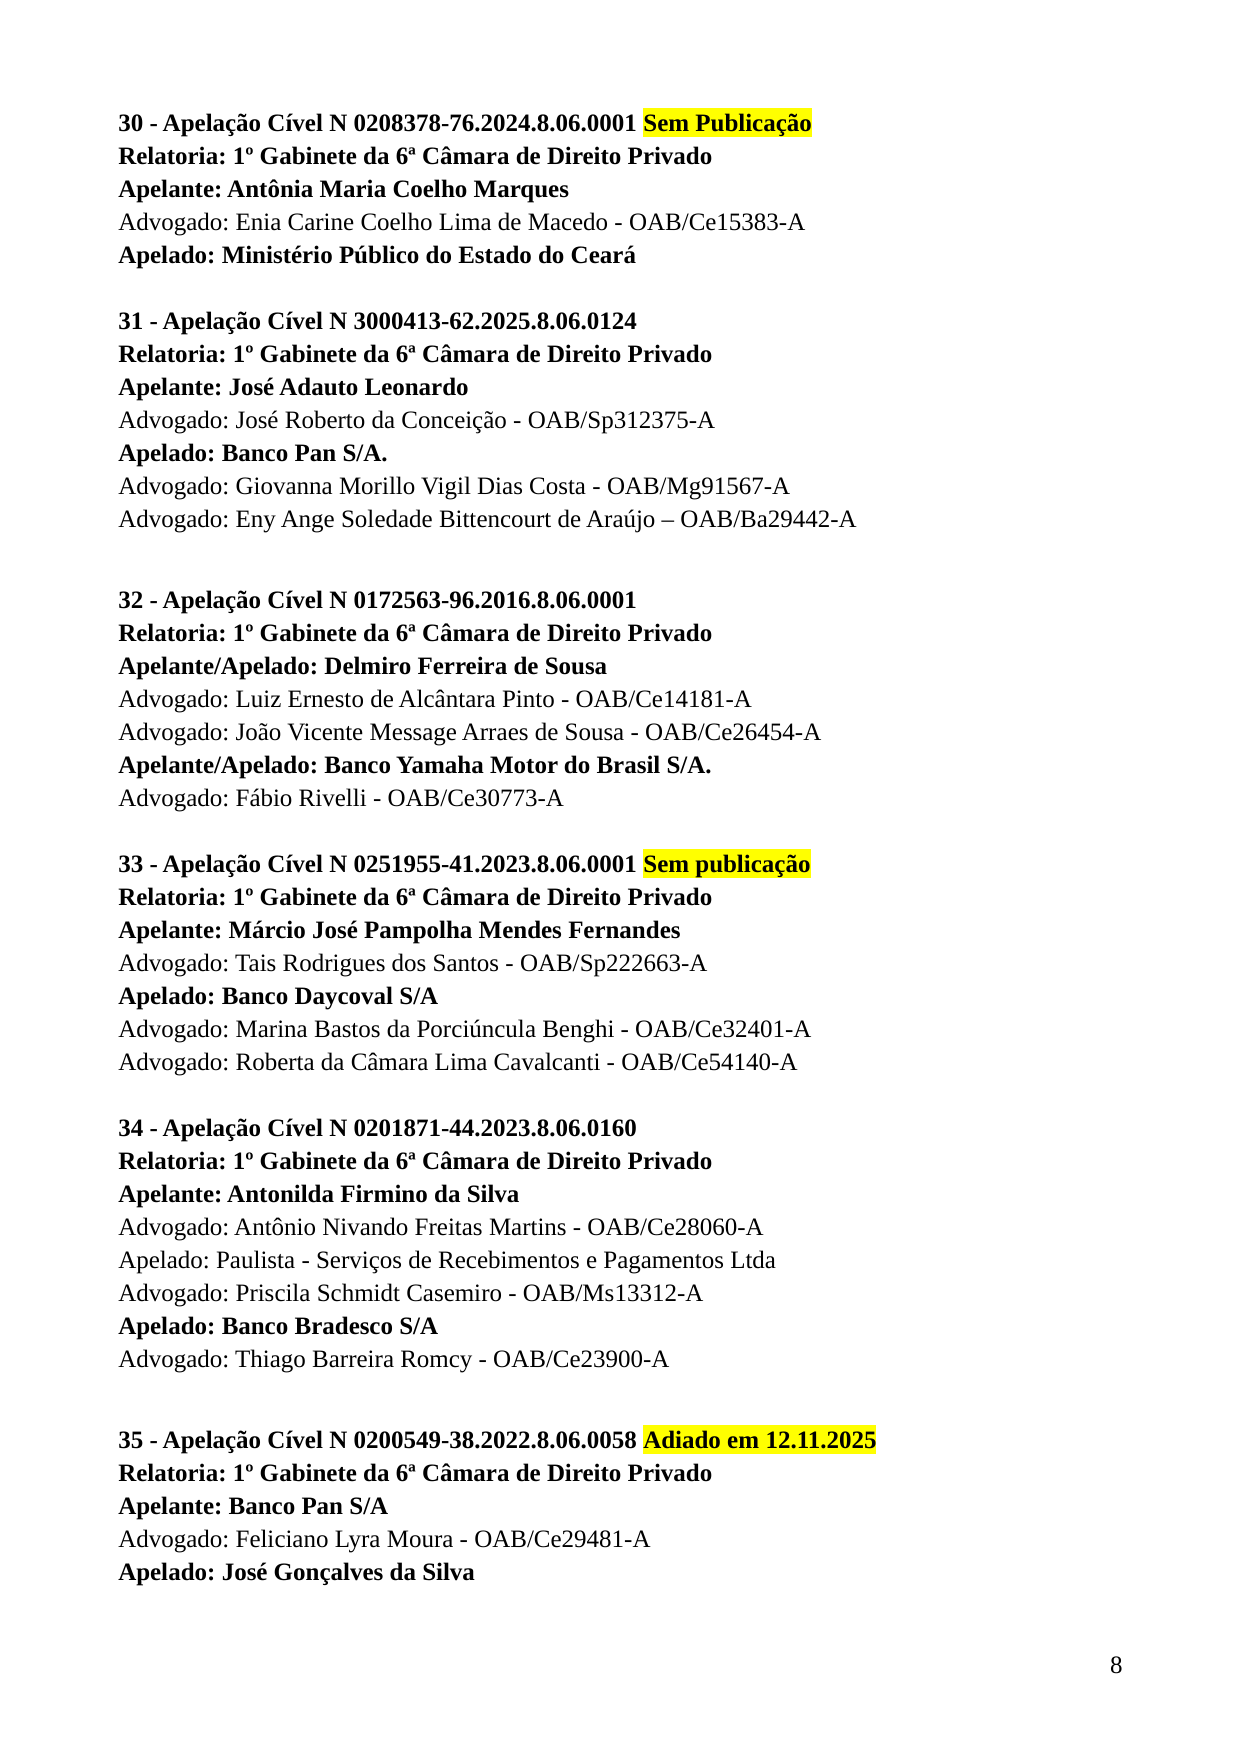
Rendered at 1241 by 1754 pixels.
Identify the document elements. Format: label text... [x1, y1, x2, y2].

text 30 - Apelação Cível N 0208378-76.2024.8.06.0001 Sem Publicação Relatoria: 1º Gabinete da 6ª Câmara de Direito Privado Apelante: Antônia Maria Coelho Marques Advogado: Enia Carine Coelho Lima de Macedo - OAB/Ce15383-A Apelado: Ministério Público do Estado do Ceará 31 - Apelação Cível N 3000413-62.2025.8.06.0124 Relatoria: 1º Gabinete da 6ª Câmara de Direito Privado Apelante: José Adauto Leonardo Advogado: José Roberto da Conceição - OAB/Sp312375-A Apelado: Banco Pan S/A. Advogado: Giovanna Morillo Vigil Dias Costa - OAB/Mg91567-A Advogado: Eny Ange Soledade Bittencourt de Araújo – OAB/Ba29442-A [118, 75, 1122, 533]
text 32 - Apelação Cível N 0172563-96.2016.8.06.0001 Relatoria: 1º Gabinete da 6ª Câmara de Direito Privado Apelante/Apelado: Delmiro Ferreira de Sousa Advogado: Luiz Ernesto de Alcântara Pinto - OAB/Ce14181-A Advogado: João Vicente Message Arraes de Sousa - OAB/Ce26454-A Apelante/Apelado: Banco Yamaha Motor do Brasil S/A. Advogado: Fábio Rivelli - OAB/Ce30773-A 33 - Apelação Cível N 0251955-41.2023.8.06.0001 Sem publicação Relatoria: 1º Gabinete da 6ª Câmara de Direito Privado Apelante: Márcio José Pampolha Mendes Fernandes Advogado: Tais Rodrigues dos Santos - OAB/Sp222663-A Apelado: Banco Daycoval S/A Advogado: Marina Bastos da Porciúncula Benghi - OAB/Ce32401-A Advogado: Roberta da Câmara Lima Cavalcanti - OAB/Ce54140-A 34 - Apelação Cível N 0201871-44.2023.8.06.0160 Relatoria: 1º Gabinete da 6ª Câmara de Direito Privado Apelante: Antonilda Firmino da Silva Advogado: Antônio Nivando Freitas Martins - OAB/Ce28060-A Apelado: Paulista - Serviços de Recebimentos e Pagamentos Ltda Advogado: Priscila Schmidt Casemiro - OAB/Ms13312-A Apelado: Banco Bradesco S/A Advogado: Thiago Barreira Romcy - OAB/Ce23900-A [118, 552, 1122, 1406]
text 35 - Apelação Cível N 0200549-38.2022.8.06.0058 Adiado em 12.11.2025 Relatoria: 1º Gabinete da 6ª Câmara de Direito Privado Apelante: Banco Pan S/A Advogado: Feliciano Lyra Moura - OAB/Ce29481-A Apelado: José Gonçalves da Silva [118, 1425, 1122, 1586]
